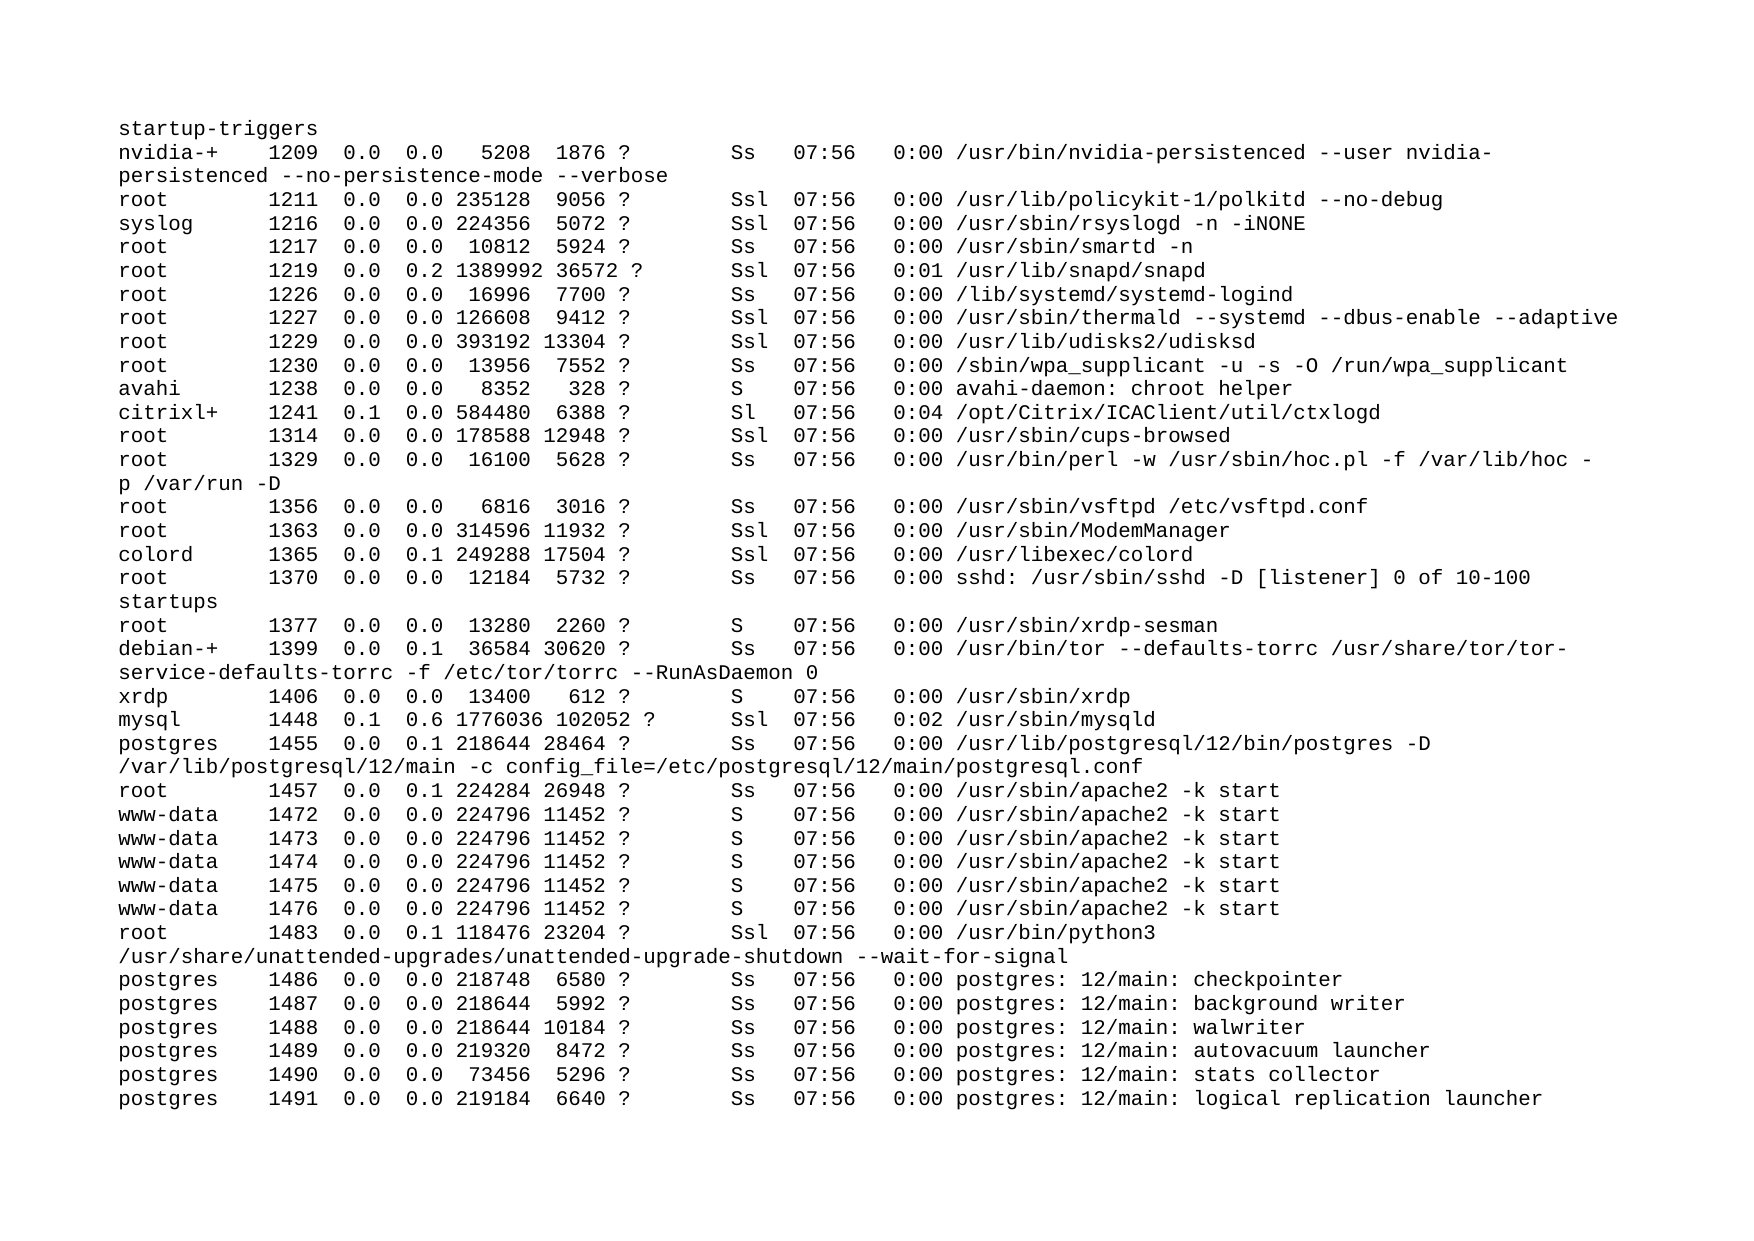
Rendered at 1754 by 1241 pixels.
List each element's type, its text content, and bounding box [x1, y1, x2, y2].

text syslog 1216 0.0 0.0 224356 5072 ? Ssl 07:56 0:00 /usr/sbin/rsyslogd -n -iNONE [118, 213, 1636, 236]
text xrdp 1406 0.0 0.0 13400 612 ? S 07:56 0:00 /usr/sbin/xrdp [118, 686, 1636, 709]
text www-data 1472 0.0 0.0 224796 11452 ? S 07:56 0:00 /usr/sbin/apache2 -k start [118, 804, 1636, 827]
text root 1314 0.0 0.0 178588 12948 ? Ssl 07:56 0:00 /usr/sbin/cups-browsed [118, 426, 1636, 449]
text postgres 1486 0.0 0.0 218748 6580 ? Ss 07:56 0:00 postgres: 12/main: checkpointer [118, 969, 1636, 993]
text citrixl+ 1241 0.1 0.0 584480 6388 ? Sl 07:56 0:04 /opt/Citrix/ICAClient/util/ctxlogd [118, 402, 1636, 426]
text postgres 1491 0.0 0.0 219184 6640 ? Ss 07:56 0:00 postgres: 12/main: logical replication launcher [118, 1088, 1636, 1111]
text root 1219 0.0 0.2 1389992 36572 ? Ssl 07:56 0:01 /usr/lib/snapd/snapd [118, 260, 1636, 284]
text avahi 1238 0.0 0.0 8352 328 ? S 07:56 0:00 avahi-daemon: chroot helper [118, 378, 1636, 402]
text root 1217 0.0 0.0 10812 5924 ? Ss 07:56 0:00 /usr/sbin/smartd -n [118, 236, 1636, 260]
text debian-+ 1399 0.0 0.1 36584 30620 ? Ss 07:56 0:00 /usr/bin/tor --defaults-torrc /usr/share/tor/tor-service-defaults-torrc -f /etc/tor/torrc --RunAsDaemon 0 [118, 638, 1636, 686]
text nvidia-+ 1209 0.0 0.0 5208 1876 ? Ss 07:56 0:00 /usr/bin/nvidia-persistenced --user nvidia-persistenced --no-persistence-mode --verbose [118, 142, 1636, 189]
text root 1377 0.0 0.0 13280 2260 ? S 07:56 0:00 /usr/sbin/xrdp-sesman [118, 615, 1636, 638]
text postgres 1490 0.0 0.0 73456 5296 ? Ss 07:56 0:00 postgres: 12/main: stats collector [118, 1064, 1636, 1088]
text www-data 1473 0.0 0.0 224796 11452 ? S 07:56 0:00 /usr/sbin/apache2 -k start [118, 827, 1636, 851]
text postgres 1487 0.0 0.0 218644 5992 ? Ss 07:56 0:00 postgres: 12/main: background writer [118, 993, 1636, 1017]
text www-data 1474 0.0 0.0 224796 11452 ? S 07:56 0:00 /usr/sbin/apache2 -k start [118, 851, 1636, 875]
text root 1227 0.0 0.0 126608 9412 ? Ssl 07:56 0:00 /usr/sbin/thermald --systemd --dbus-enable --adaptive [118, 307, 1636, 331]
text root 1230 0.0 0.0 13956 7552 ? Ss 07:56 0:00 /sbin/wpa_supplicant -u -s -O /run/wpa_supplicant [118, 354, 1636, 378]
text root 1329 0.0 0.0 16100 5628 ? Ss 07:56 0:00 /usr/bin/perl -w /usr/sbin/hoc.pl -f /var/lib/hoc -p /var/run -D [118, 449, 1636, 496]
text root 1226 0.0 0.0 16996 7700 ? Ss 07:56 0:00 /lib/systemd/systemd-logind [118, 284, 1636, 307]
text postgres 1489 0.0 0.0 219320 8472 ? Ss 07:56 0:00 postgres: 12/main: autovacuum launcher [118, 1040, 1636, 1064]
text root 1363 0.0 0.0 314596 11932 ? Ssl 07:56 0:00 /usr/sbin/ModemManager [118, 520, 1636, 544]
text root 1457 0.0 0.1 224284 26948 ? Ss 07:56 0:00 /usr/sbin/apache2 -k start [118, 780, 1636, 804]
text root 1229 0.0 0.0 393192 13304 ? Ssl 07:56 0:00 /usr/lib/udisks2/udisksd [118, 331, 1636, 354]
text mysql 1448 0.1 0.6 1776036 102052 ? Ssl 07:56 0:02 /usr/sbin/mysqld [118, 709, 1636, 733]
text startup-triggers [118, 118, 1636, 142]
text www-data 1476 0.0 0.0 224796 11452 ? S 07:56 0:00 /usr/sbin/apache2 -k start [118, 898, 1636, 922]
text www-data 1475 0.0 0.0 224796 11452 ? S 07:56 0:00 /usr/sbin/apache2 -k start [118, 875, 1636, 898]
text root 1356 0.0 0.0 6816 3016 ? Ss 07:56 0:00 /usr/sbin/vsftpd /etc/vsftpd.conf [118, 496, 1636, 520]
text postgres 1455 0.0 0.1 218644 28464 ? Ss 07:56 0:00 /usr/lib/postgresql/12/bin/postgres -D /var/lib/postgresql/12/main -c config_file=/etc/postgresql/12/main/postgresql.conf [118, 733, 1636, 780]
text colord 1365 0.0 0.1 249288 17504 ? Ssl 07:56 0:00 /usr/libexec/colord [118, 544, 1636, 567]
text root 1211 0.0 0.0 235128 9056 ? Ssl 07:56 0:00 /usr/lib/policykit-1/polkitd --no-debug [118, 189, 1636, 213]
text root 1483 0.0 0.1 118476 23204 ? Ssl 07:56 0:00 /usr/bin/python3 /usr/share/unattended-upgrades/unattended-upgrade-shutdown --wait-for-signal [118, 922, 1636, 969]
text root 1370 0.0 0.0 12184 5732 ? Ss 07:56 0:00 sshd: /usr/sbin/sshd -D [listener] 0 of 10-100 startups [118, 567, 1636, 615]
text postgres 1488 0.0 0.0 218644 10184 ? Ss 07:56 0:00 postgres: 12/main: walwriter [118, 1017, 1636, 1040]
